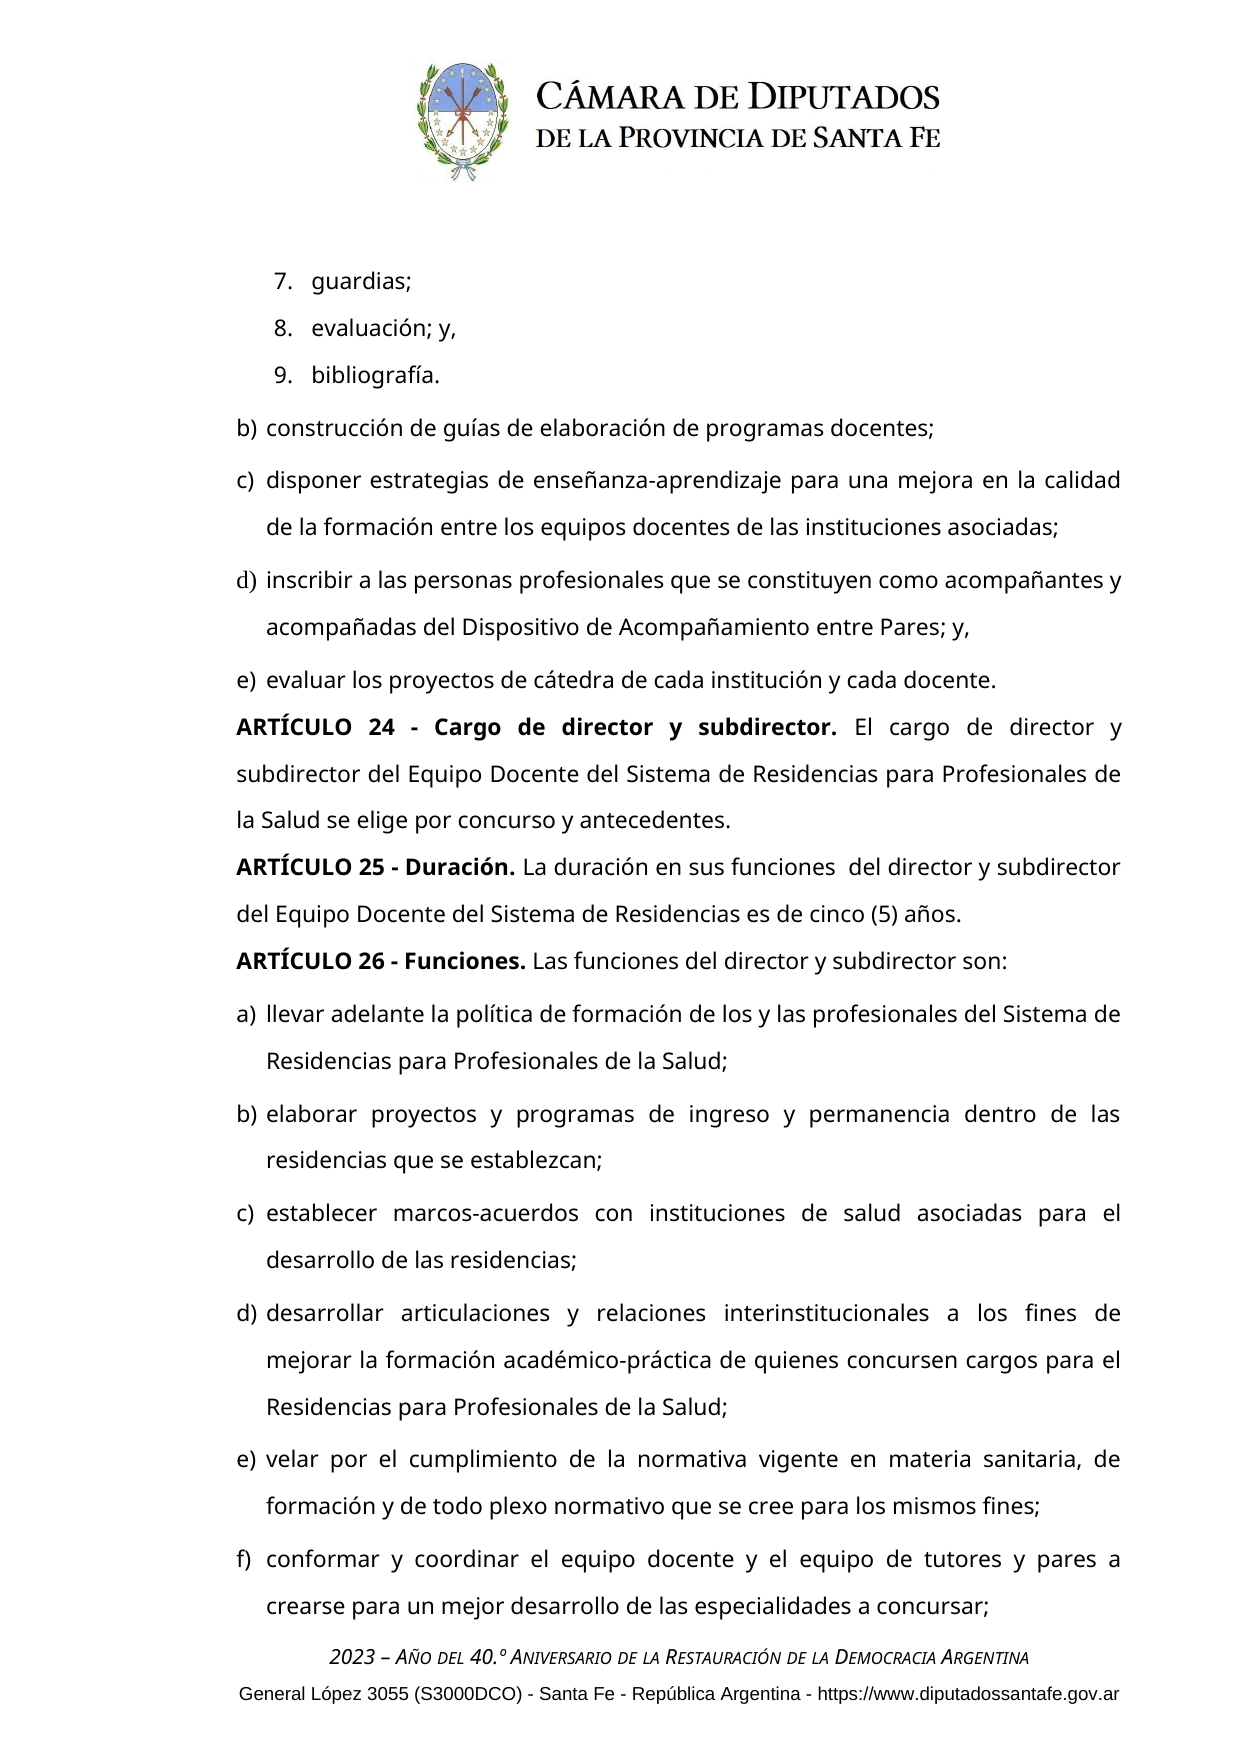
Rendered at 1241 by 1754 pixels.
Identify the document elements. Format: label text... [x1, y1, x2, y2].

list bibliografía. [274, 359, 1122, 390]
text ARTÍCULO 26 - Funciones. Las funciones del director y subdirector son: [236, 945, 1122, 976]
list conformar y coordinar el equipo docente y el equipo de tutores y pares a crearse para un mejor desarrollo de las especialidades a concursar; [236, 1543, 1122, 1621]
list velar por el cumplimiento de la normativa vigente en materia sanitaria, de formación y de todo plexo normativo que se cree para los mismos fines; [236, 1443, 1122, 1522]
list evaluar los proyectos de cátedra de cada institución y cada docente. [236, 664, 1122, 695]
list llevar adelante la política de formación de los y las profesionales del Sistema de Residencias para Profesionales de la Salud; [236, 998, 1122, 1076]
list inscribir a las personas profesionales que se constituyen como acompañantes y acompañadas del Dispositivo de Acompañamiento entre Pares; y, [236, 564, 1122, 642]
list establecer marcos-acuerdos con instituciones de salud asociadas para el desarrollo de las residencias; [236, 1197, 1122, 1275]
list guardias; [274, 265, 1122, 296]
text ARTÍCULO 24 - Cargo de director y subdirector. El cargo de director y subdirector del Equipo Docente del Sistema de Residencias para Profesionales de la Salud se elige por concurso y antecedentes. [236, 711, 1122, 836]
list evaluación; y, [274, 312, 1122, 343]
list construcción de guías de elaboración de programas docentes; [236, 412, 1122, 443]
list disponer estrategias de enseñanza-aprendizaje para una mejora en la calidad de la formación entre los equipos docentes de las instituciones asociadas; [236, 464, 1122, 542]
text ARTÍCULO 25 - Duración. La duración en sus funciones del director y subdirector del Equipo Docente del Sistema de Residencias es de cinco (5) años. [236, 851, 1122, 929]
list elaborar proyectos y programas de ingreso y permanencia dentro de las residencias que se establezcan; [236, 1097, 1122, 1176]
picture [413, 59, 945, 183]
list desarrollar articulaciones y relaciones interinstitucionales a los fines de mejorar la formación académico-práctica de quienes concursen cargos para el Residencias para Profesionales de la Salud; [236, 1297, 1122, 1422]
